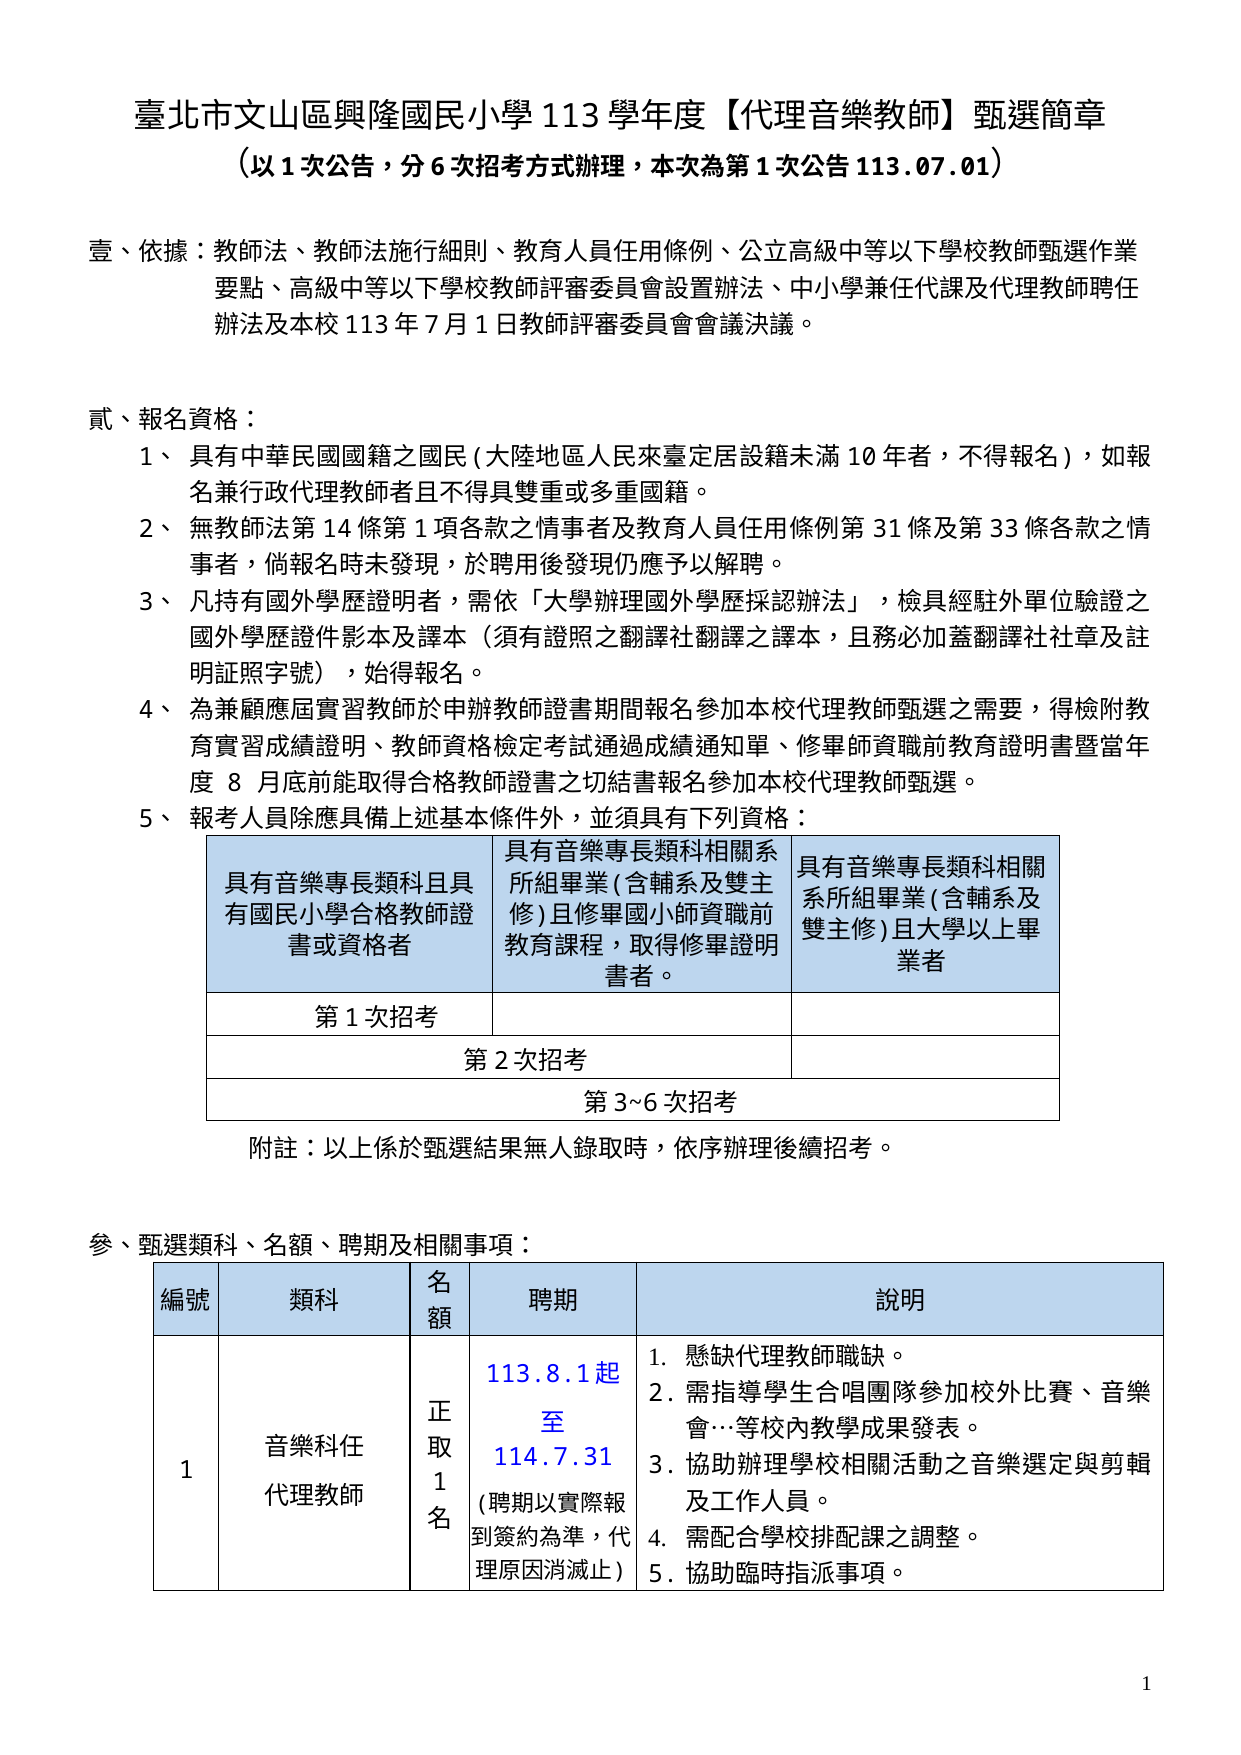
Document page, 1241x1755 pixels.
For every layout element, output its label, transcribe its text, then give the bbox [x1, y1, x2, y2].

list 具有中華民國國籍之國民(大陸地區人民來臺定居設籍未滿10年者，不得報名)，如報名兼行政代理教師者且不得具雙重或多重國籍。 [138, 436, 1152, 508]
table_header 具有音樂專長類科且具有國民小學合格教師證書或資格者 [207, 836, 492, 992]
list 報考人員除應具備上述基本條件外，並須具有下列資格： [138, 798, 1152, 835]
table_header 具有音樂專長類科相關系所組畢業(含輔系及雙主修)且大學以上畢業者 [792, 836, 1059, 992]
table_cell 第2次招考 [207, 1036, 791, 1077]
table_cell [493, 993, 791, 1035]
table_cell 音樂科任 代理教師 [219, 1336, 409, 1590]
table_cell 1 [154, 1336, 218, 1590]
text 壹、依據：教師法、教師法施行細則、教育人員任用條例、公立高級中等以下學校教師甄選作業要點、高級中等以下學校教師評審委員會設置辦法、中小學兼任代課及代理教師聘任辦法及本校113年7月1日教師評審委員會會議決議。 [89, 232, 1152, 341]
table_cell [792, 993, 1059, 1035]
table_cell 113.8.1起 至114.7.31 (聘期以實際報到簽約為準，代理原因消滅止) [470, 1336, 636, 1590]
list 為兼顧應屆實習教師於申辦教師證書期間報名參加本校代理教師甄選之需要，得檢附教育實習成績證明、教師資格檢定考試通過成績通知單、修畢師資職前教育證明書暨當年度 8 月底前能取得合格教師證書之切結書報名參加本校代理教師甄選。 [138, 690, 1152, 798]
text 臺北市文山區興隆國民小學113學年度【代理音樂教師】甄選簡章 [89, 89, 1152, 137]
text （以1次公告，分6次招考方式辦理，本次為第1次公告113.07.01） [89, 137, 1152, 185]
list 無教師法第14條第1項各款之情事者及教育人員任用條例第31條及第33條各款之情事者，倘報名時未發現，於聘用後發現仍應予以解聘。 [138, 508, 1152, 581]
table_header 具有音樂專長類科相關系所組畢業(含輔系及雙主修)且修畢國小師資職前教育課程，取得修畢證明書者。 [493, 836, 791, 992]
table_header 名額 [411, 1263, 469, 1335]
table_header 編號 [154, 1263, 218, 1335]
table_cell 懸缺代理教師職缺。 需指導學生合唱團隊參加校外比賽、音樂會…等校內教學成果發表。 協助辦理學校相關活動之音樂選定與剪輯及工作人員。 需配合學校排配課之調整。 協助臨時指派事項。 [637, 1336, 1163, 1590]
text 貳、報名資格： [89, 400, 1152, 436]
table_cell 正取 1名 [411, 1336, 469, 1590]
table_cell 第1次招考 [207, 993, 492, 1035]
table_cell 第3~6次招考 [207, 1079, 1059, 1120]
table_header 說明 [637, 1263, 1163, 1335]
text 參、甄選類科、名額、聘期及相關事項： [89, 1225, 1152, 1262]
table_header 類科 [219, 1263, 409, 1335]
text 附註：以上係於甄選結果無人錄取時，依序辦理後續招考。 [143, 1121, 1152, 1167]
list 凡持有國外學歷證明者，需依「大學辦理國外學歷採認辦法」，檢具經駐外單位驗證之國外學歷證件影本及譯本（須有證照之翻譯社翻譯之譯本，且務必加蓋翻譯社社章及註明証照字號），始得報名。 [138, 581, 1152, 690]
table_header 聘期 [470, 1263, 636, 1335]
table_cell [792, 1036, 1059, 1077]
